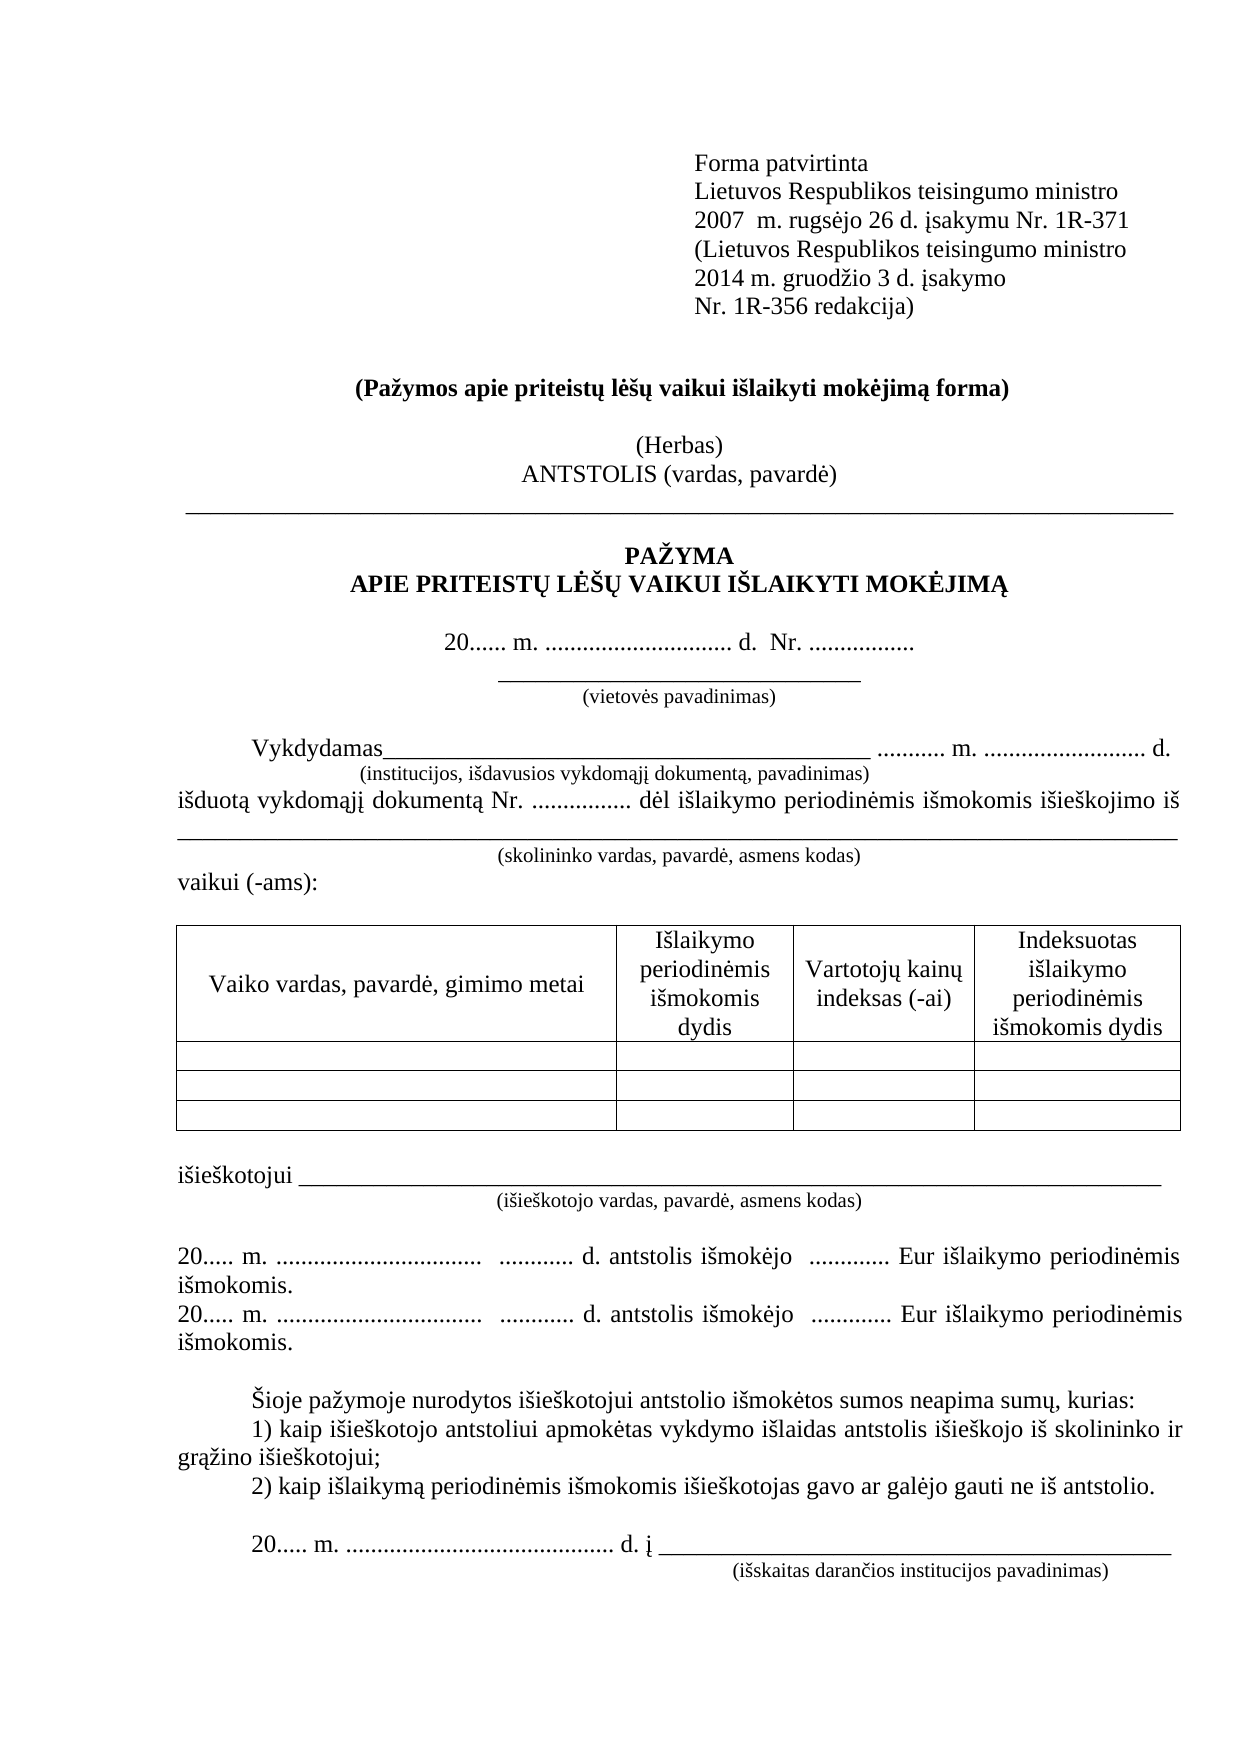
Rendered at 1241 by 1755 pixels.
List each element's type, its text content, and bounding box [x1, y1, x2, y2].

table_cell [794, 1042, 974, 1070]
text išieškotojui _____________________________________________________________________ [177, 1160, 1181, 1188]
table_cell [177, 1042, 616, 1070]
table_header Išlaikymo periodinėmis išmokomis dydis [617, 926, 793, 1041]
text 20..... m. ................................. ............ d. antstolis išmokėjo ............. Eur išlaikymo periodinėmis išmokomis. [177, 1299, 1184, 1356]
table_cell [975, 1042, 1180, 1070]
table_header Vaiko vardas, pavardė, gimimo metai [177, 926, 616, 1041]
table_cell [975, 1101, 1180, 1130]
text Lietuvos Respublikos teisingumo ministro [177, 176, 1181, 205]
text (institucijos, išdavusios vykdomąjį dokumentą, pavadinimas) [177, 761, 1181, 785]
text (išskaitas darančios institucijos pavadinimas) [177, 1557, 1184, 1582]
text 2) kaip išlaikymą periodinėmis išmokomis išieškotojas gavo ar galėjo gauti ne iš antstolio. [177, 1471, 1184, 1500]
text išduotą vykdomąjį dokumentą Nr. ................ dėl išlaikymo periodinėmis išmokomis išieškojimo iš ________________________________________________________________________________ [177, 785, 1181, 843]
table_cell [794, 1071, 974, 1100]
text Šioje pažymoje nurodytos išieškotojui antstolio išmokėtos sumos neapima sumų, kurias: [177, 1385, 1184, 1414]
table_cell [177, 1101, 616, 1130]
text Nr. 1R-356 redakcija) [177, 291, 1181, 320]
text 20..... m. ........................................... d. į _________________________________________ [177, 1529, 1184, 1557]
table_header Vartotojų kainų indeksas (-ai) [794, 926, 974, 1041]
text ANTSTOLIS (vardas, pavardė) [177, 459, 1181, 488]
text 20..... m. ................................. ............ d. antstolis išmokėjo ............. Eur išlaikymo periodinėmis išmokomis. [177, 1241, 1181, 1299]
table_cell [794, 1101, 974, 1130]
table_header Indeksuotas išlaikymo periodinėmis išmokomis dydis [975, 926, 1180, 1041]
text (išieškotojo vardas, pavardė, asmens kodas) [177, 1188, 1181, 1212]
text APIE PRITEISTŲ LĖŠŲ VAIKUI IŠLAIKYTI MOKĖJIMĄ [177, 569, 1181, 598]
text (Herbas) [177, 430, 1181, 459]
text Vykdydamas_______________________________________ ........... m. .......................... d. [177, 733, 1181, 761]
text (skolininko vardas, pavardė, asmens kodas) [177, 843, 1181, 867]
text 1) kaip išieškotojo antstoliui apmokėtas vykdymo išlaidas antstolis išieškojo iš skolininko ir grąžino išieškotojui; [177, 1414, 1184, 1471]
table_cell [177, 1071, 616, 1100]
text PAŽYMA [177, 541, 1181, 569]
table_cell [617, 1042, 793, 1070]
table_cell [617, 1071, 793, 1100]
text 2014 m. gruodžio 3 d. įsakymo [177, 263, 1181, 291]
table_cell [617, 1101, 793, 1130]
text (vietovės pavadinimas) [177, 684, 1181, 708]
text (Pažymos apie priteistų lėšų vaikui išlaikyti mokėjimą forma) [177, 373, 1181, 402]
text vaikui (-ams): [177, 867, 1181, 896]
text (Lietuvos Respublikos teisingumo ministro [177, 234, 1181, 263]
table_cell [975, 1071, 1180, 1100]
text _____________________________ [177, 656, 1181, 684]
text Forma patvirtinta [177, 148, 1181, 176]
text 2007 m. rugsėjo 26 d. įsakymu Nr. 1R-371 [177, 205, 1181, 234]
text 20...... m. .............................. d. Nr. ................. [177, 627, 1181, 656]
text _______________________________________________________________________________ [177, 488, 1181, 517]
